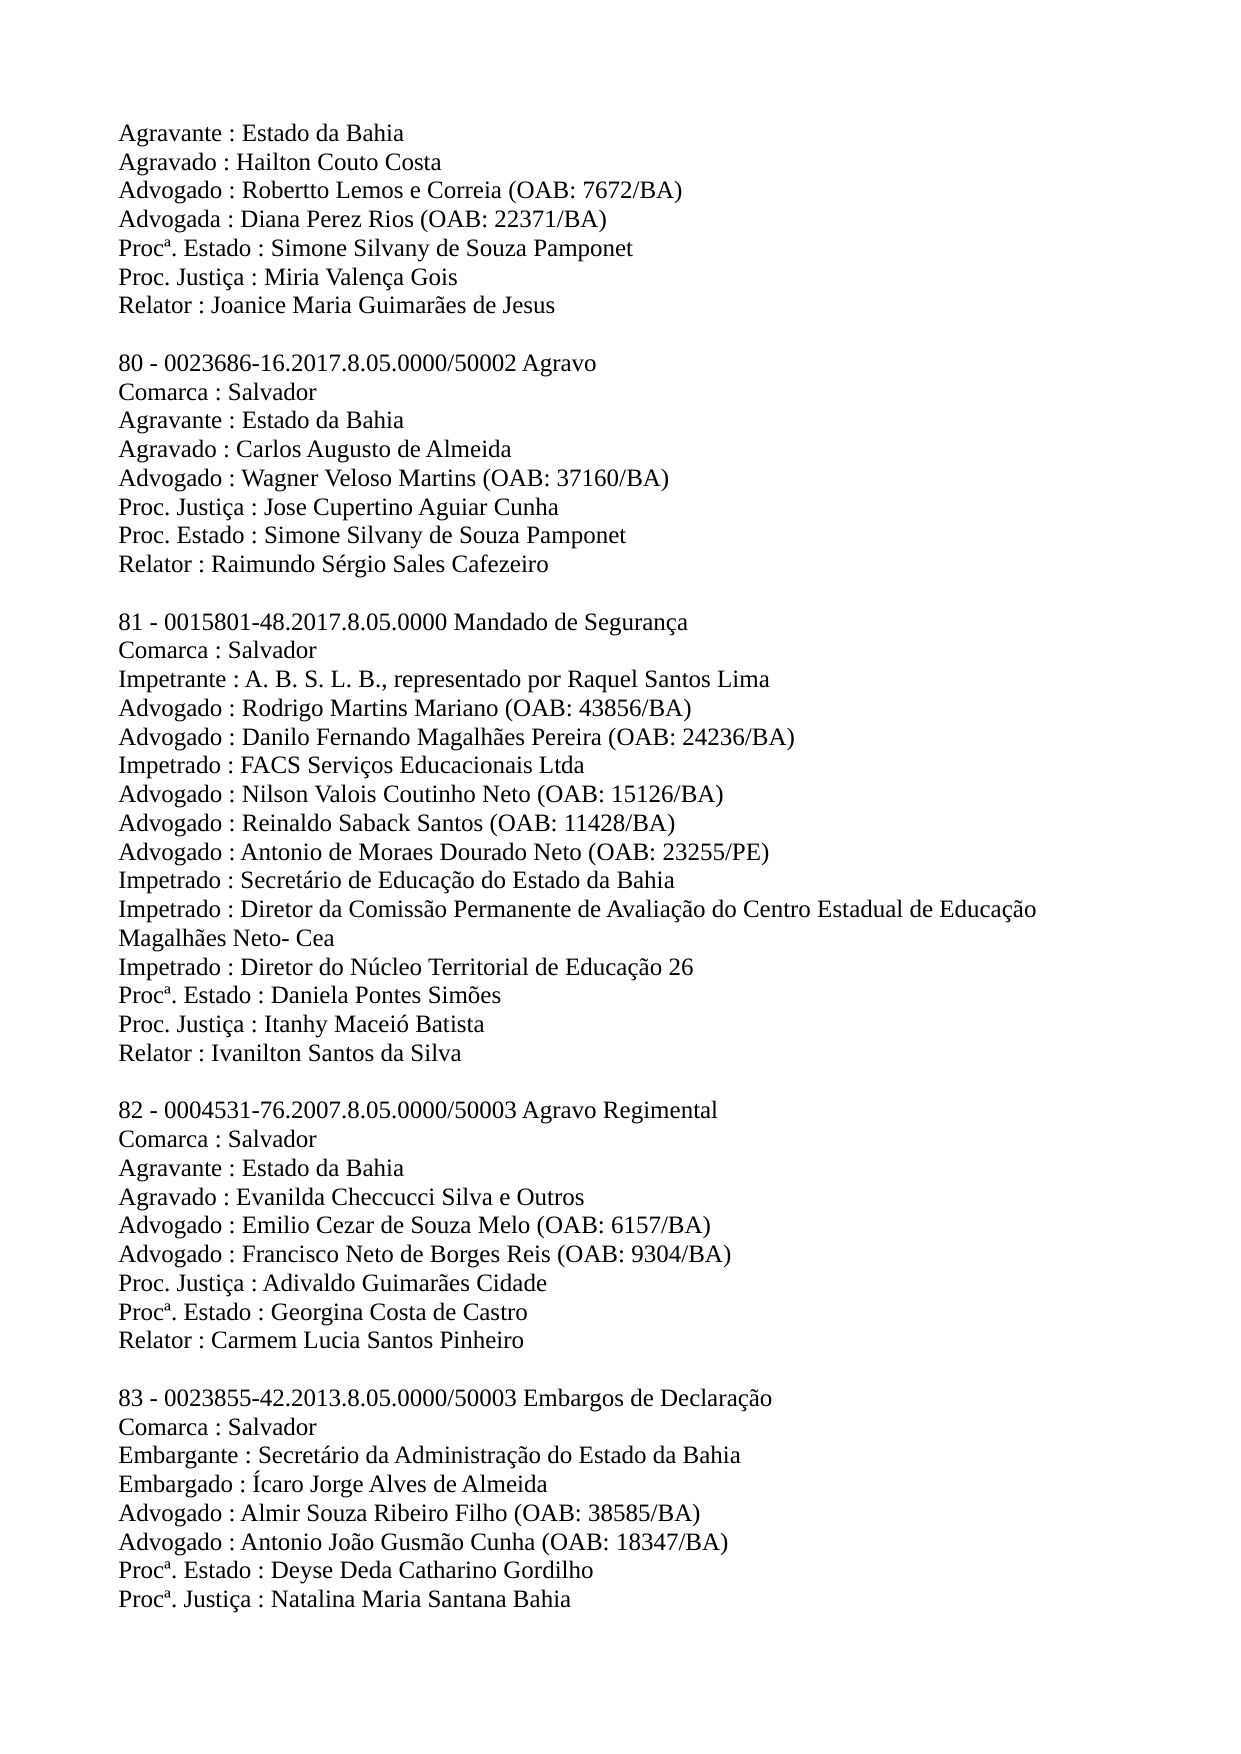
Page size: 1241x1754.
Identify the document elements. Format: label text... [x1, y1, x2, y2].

text Agravado : Carlos Augusto de Almeida [118, 434, 1122, 463]
text 81 - 0015801-48.2017.8.05.0000 Mandado de Segurança [118, 607, 1122, 636]
text Comarca : Salvador [118, 377, 1122, 406]
text Comarca : Salvador [118, 1124, 1122, 1153]
text Advogado : Almir Souza Ribeiro Filho (OAB: 38585/BA) [118, 1498, 1122, 1527]
text Advogado : Rodrigo Martins Mariano (OAB: 43856/BA) [118, 693, 1122, 722]
text Proc. Estado : Simone Silvany de Souza Pamponet [118, 521, 1122, 549]
text Relator : Ivanilton Santos da Silva [118, 1038, 1122, 1067]
text Impetrado : Diretor da Comissão Permanente de Avaliação do Centro Estadual de Educação Magalhães Neto- Cea [118, 894, 1122, 952]
text Agravante : Estado da Bahia [118, 1153, 1122, 1182]
text Procª. Estado : Deyse Deda Catharino Gordilho [118, 1556, 1122, 1584]
text Agravante : Estado da Bahia [118, 118, 1122, 147]
text Impetrado : FACS Serviços Educacionais Ltda [118, 751, 1122, 779]
text Agravado : Evanilda Checcucci Silva e Outros [118, 1182, 1122, 1211]
text Agravante : Estado da Bahia [118, 406, 1122, 434]
text Embargado : Ícaro Jorge Alves de Almeida [118, 1469, 1122, 1498]
text Proc. Justiça : Itanhy Maceió Batista [118, 1009, 1122, 1038]
text Proc. Justiça : Adivaldo Guimarães Cidade [118, 1268, 1122, 1297]
text 83 - 0023855-42.2013.8.05.0000/50003 Embargos de Declaração [118, 1383, 1122, 1412]
text Proc. Justiça : Miria Valença Gois [118, 262, 1122, 291]
text Relator : Joanice Maria Guimarães de Jesus [118, 291, 1122, 319]
text Comarca : Salvador [118, 1412, 1122, 1441]
text Advogado : Wagner Veloso Martins (OAB: 37160/BA) [118, 463, 1122, 492]
text 80 - 0023686-16.2017.8.05.0000/50002 Agravo [118, 348, 1122, 377]
text Procª. Justiça : Natalina Maria Santana Bahia [118, 1584, 1122, 1613]
text Procª. Estado : Daniela Pontes Simões [118, 981, 1122, 1009]
text Relator : Carmem Lucia Santos Pinheiro [118, 1326, 1122, 1354]
text Impetrado : Secretário de Educação do Estado da Bahia [118, 866, 1122, 894]
text Advogado : Danilo Fernando Magalhães Pereira (OAB: 24236/BA) [118, 722, 1122, 751]
text 82 - 0004531-76.2007.8.05.0000/50003 Agravo Regimental [118, 1096, 1122, 1124]
text Agravado : Hailton Couto Costa [118, 147, 1122, 176]
text Advogado : Antonio João Gusmão Cunha (OAB: 18347/BA) [118, 1527, 1122, 1556]
text Comarca : Salvador [118, 636, 1122, 664]
text Procª. Estado : Georgina Costa de Castro [118, 1297, 1122, 1326]
text Impetrante : A. B. S. L. B., representado por Raquel Santos Lima [118, 664, 1122, 693]
text Advogado : Antonio de Moraes Dourado Neto (OAB: 23255/PE) [118, 837, 1122, 866]
text Advogado : Robertto Lemos e Correia (OAB: 7672/BA) [118, 176, 1122, 204]
text Advogada : Diana Perez Rios (OAB: 22371/BA) [118, 204, 1122, 233]
text Advogado : Nilson Valois Coutinho Neto (OAB: 15126/BA) [118, 779, 1122, 808]
text Proc. Justiça : Jose Cupertino Aguiar Cunha [118, 492, 1122, 521]
text Impetrado : Diretor do Núcleo Territorial de Educação 26 [118, 952, 1122, 981]
text Advogado : Reinaldo Saback Santos (OAB: 11428/BA) [118, 808, 1122, 837]
text Procª. Estado : Simone Silvany de Souza Pamponet [118, 233, 1122, 262]
text Advogado : Emilio Cezar de Souza Melo (OAB: 6157/BA) [118, 1211, 1122, 1239]
text Relator : Raimundo Sérgio Sales Cafezeiro [118, 549, 1122, 578]
text Advogado : Francisco Neto de Borges Reis (OAB: 9304/BA) [118, 1239, 1122, 1268]
text Embargante : Secretário da Administração do Estado da Bahia [118, 1441, 1122, 1469]
